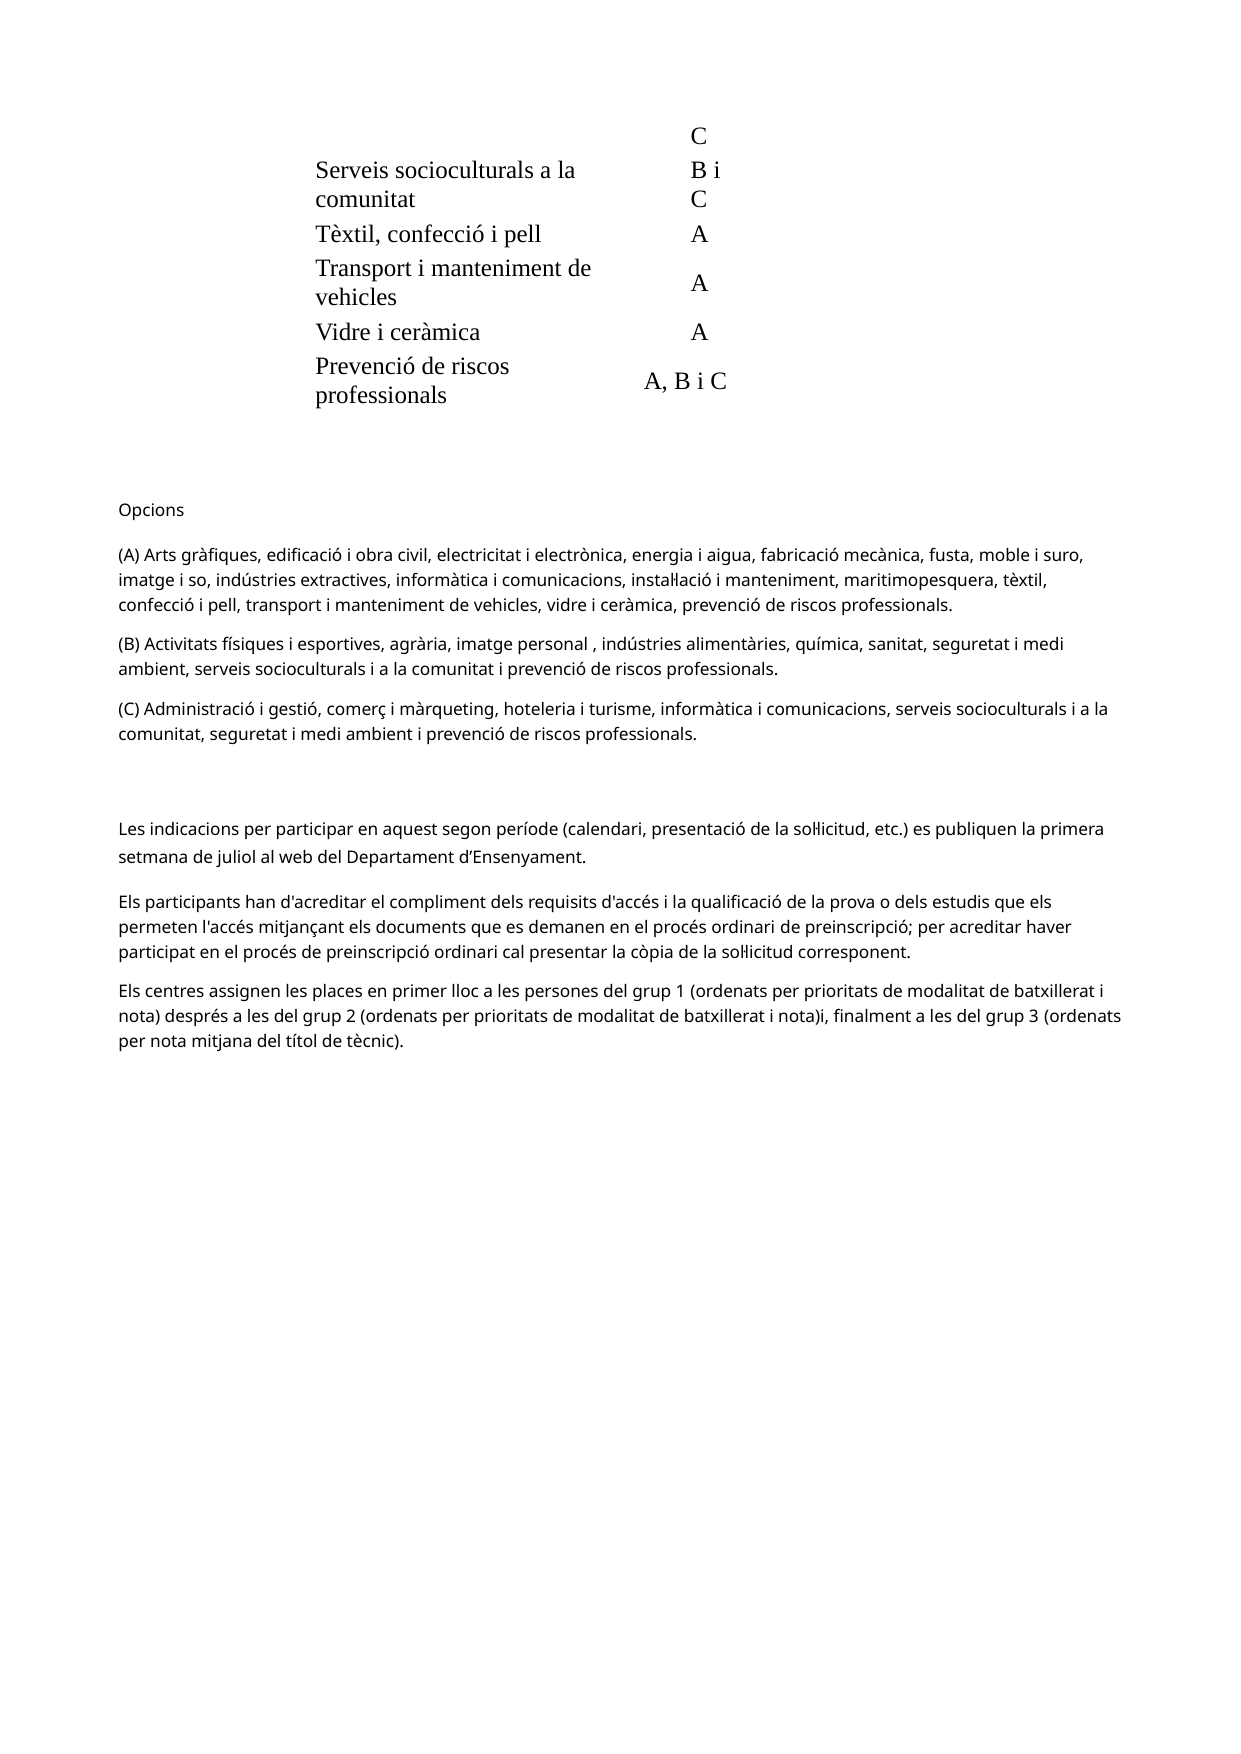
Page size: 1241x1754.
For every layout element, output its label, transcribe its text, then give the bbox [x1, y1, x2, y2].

table_cell Tèxtil, confecció i pell [265, 216, 641, 251]
text Opcions [118, 498, 1122, 522]
table_cell Prevenció de riscos professionals [265, 349, 641, 412]
table_cell Vidre i ceràmica [265, 314, 641, 348]
table_cell A, B i C [641, 349, 744, 412]
table_cell C [641, 118, 744, 153]
text Els centres assignen les places en primer lloc a les persones del grup 1 (ordenats per prioritats de modalitat de batxillerat i nota) després a les del grup 2 (ordenats per prioritats de modalitat de batxillerat i nota)i, finalment a les del grup 3 (ordenats per nota mitjana del títol de tècnic). [118, 978, 1122, 1053]
text (B) Activitats físiques i esportives, agrària, imatge personal , indústries alimentàries, química, sanitat, seguretat i medi ambient, serveis socioculturals i a la comunitat i prevenció de riscos professionals. [118, 631, 1122, 681]
text Les indicacions per participar en aquest segon període (calendari, presentació de la sol·licitud, etc.) es publiquen la primera setmana de juliol al web del Departament d’Ensenyament. [118, 817, 1122, 869]
table_cell A [641, 216, 744, 251]
table_cell Transport i manteniment de vehicles [265, 251, 641, 314]
table_cell Serveis socioculturals a la comunitat [265, 153, 641, 216]
text Els participants han d'acreditar el compliment dels requisits d'accés i la qualificació de la prova o dels estudis que els permeten l'accés mitjançant els documents que es demanen en el procés ordinari de preinscripció; per acreditar haver participat en el procés de preinscripció ordinari cal presentar la còpia de la sol·licitud corresponent. [118, 888, 1122, 963]
table_cell A [641, 314, 744, 348]
text (A) Arts gràfiques, edificació i obra civil, electricitat i electrònica, energia i aigua, fabricació mecànica, fusta, moble i suro, imatge i so, indústries extractives, informàtica i comunicacions, instal·lació i manteniment, maritimopesquera, tèxtil, confecció i pell, transport i manteniment de vehicles, vidre i ceràmica, prevenció de riscos professionals. [118, 541, 1122, 616]
text (C) Administració i gestió, comerç i màrqueting, hoteleria i turisme, informàtica i comunicacions, serveis socioculturals i a la comunitat, seguretat i medi ambient i prevenció de riscos professionals. [118, 695, 1122, 745]
table_cell [265, 118, 641, 153]
table_cell A [641, 251, 744, 314]
table_cell B i C [641, 153, 744, 216]
